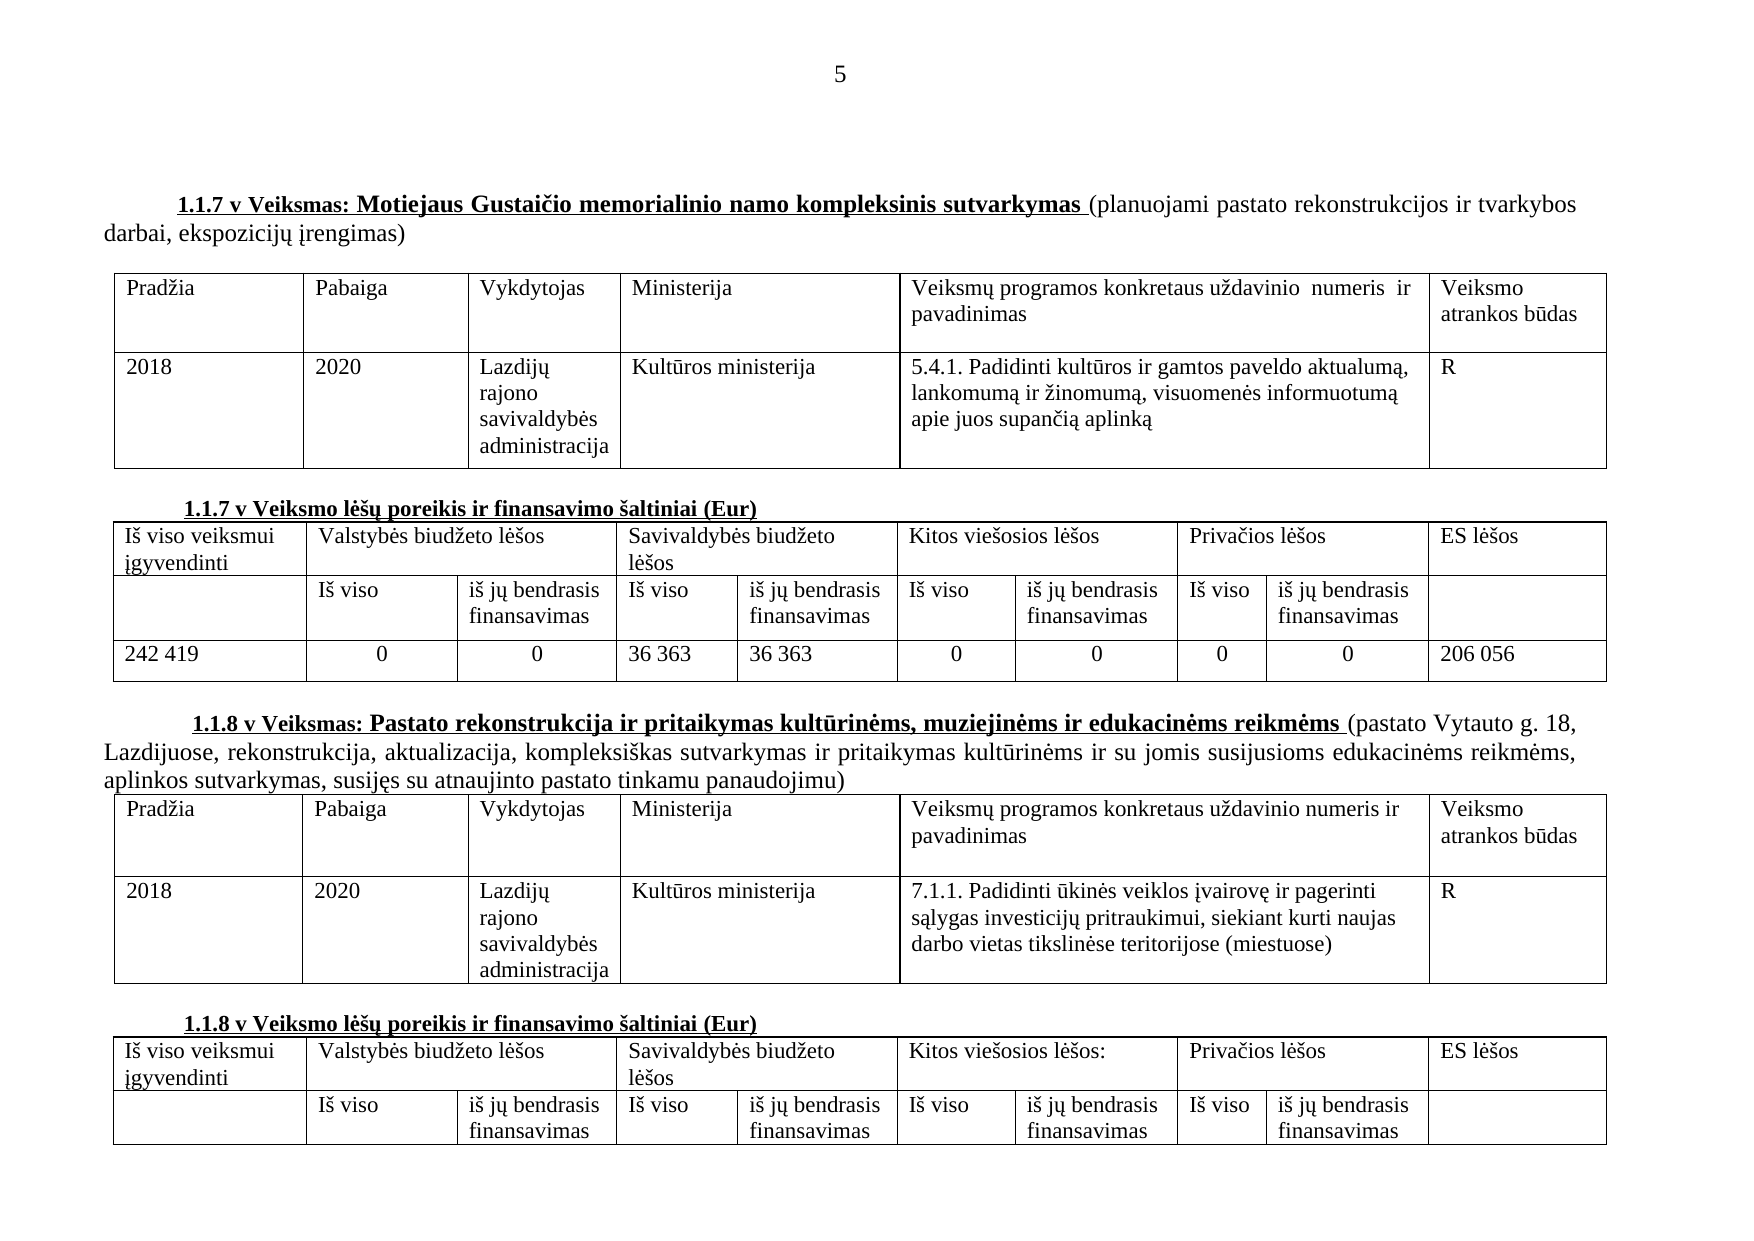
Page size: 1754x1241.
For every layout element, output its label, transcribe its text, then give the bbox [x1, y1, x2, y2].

table_header Veiksmo atrankos būdas [1430, 274, 1606, 352]
table_cell 0 [1016, 641, 1177, 681]
table_header Savivaldybės biudžeto lėšos [617, 523, 897, 575]
table_cell Iš viso [898, 576, 1015, 639]
table_cell 36 363 [738, 641, 897, 681]
table_cell 0 [1267, 641, 1428, 681]
text 1.1.7 v Veiksmas: Motiejaus Gustaičio memorialinio namo kompleksinis sutvarkymas (planuojami pastato rekonstrukcijos ir tvarkybos darbai, ekspozicijų įrengimas) [103, 189, 1577, 246]
table_cell Kultūros ministerija [621, 353, 899, 468]
text 1.1.8 v Veiksmo lėšų poreikis ir finansavimo šaltiniai (Eur) [103, 1010, 1577, 1036]
table_header Pabaiga [304, 274, 468, 352]
table_header Valstybės biudžeto lėšos [307, 1038, 616, 1090]
table_header Valstybės biudžeto lėšos [307, 523, 616, 575]
table_cell [1429, 1091, 1606, 1144]
table_cell iš jų bendrasis finansavimas [1016, 1091, 1177, 1144]
table_cell 0 [1178, 641, 1266, 681]
table_cell Iš viso [307, 576, 457, 639]
table_header Kitos viešosios lėšos: [898, 1038, 1177, 1090]
table_header Vykdytojas [469, 795, 620, 876]
table_header Ministerija [621, 274, 899, 352]
table_cell iš jų bendrasis finansavimas [738, 576, 897, 639]
table_cell Lazdijų rajono savivaldybės administracija [469, 353, 620, 468]
table_header Veiksmų programos konkretaus uždavinio numeris ir pavadinimas [901, 795, 1429, 876]
table_cell 2018 [115, 353, 303, 468]
table_header Pradžia [115, 795, 302, 876]
table_cell Iš viso [1178, 576, 1266, 639]
table_cell 5.4.1. Padidinti kultūros ir gamtos paveldo aktualumą, lankomumą ir žinomumą, visuomenės informuotumą apie juos supančią aplinką [901, 353, 1429, 468]
table_header Veiksmo atrankos būdas [1430, 795, 1606, 876]
table_cell 242 419 [114, 641, 306, 681]
table_header Privačios lėšos [1178, 1038, 1428, 1090]
table_cell Iš viso [617, 1091, 737, 1144]
table_header Pradžia [115, 274, 303, 352]
table_header Ministerija [621, 795, 899, 876]
table_cell 0 [458, 641, 616, 681]
table_header ES lėšos [1429, 1038, 1606, 1090]
table_cell Iš viso [307, 1091, 457, 1144]
text 1.1.8 v Veiksmas: Pastato rekonstrukcija ir pritaikymas kultūrinėms, muziejinėms ir edukacinėms reikmėms (pastato Vytauto g. 18, Lazdijuose, rekonstrukcija, aktualizacija, kompleksiškas sutvarkymas ir pritaikymas kultūrinėms ir su jomis susijusioms edukacinėms reikmėms, aplinkos sutvarkymas, susijęs su atnaujinto pastato tinkamu panaudojimu) [103, 708, 1577, 794]
table_cell Iš viso [1178, 1091, 1266, 1144]
table_header Privačios lėšos [1178, 523, 1428, 575]
table_cell iš jų bendrasis finansavimas [458, 576, 616, 639]
table_cell 7.1.1. Padidinti ūkinės veiklos įvairovę ir pagerinti sąlygas investicijų pritraukimui, siekiant kurti naujas darbo vietas tikslinėse teritorijose (miestuose) [901, 877, 1429, 983]
table_cell 2018 [115, 877, 302, 983]
table_header Veiksmų programos konkretaus uždavinio numeris ir pavadinimas [901, 274, 1429, 352]
table_header Vykdytojas [469, 274, 620, 352]
table_cell Lazdijų rajono savivaldybės administracija [469, 877, 620, 983]
text 1.1.7 v Veiksmo lėšų poreikis ir finansavimo šaltiniai (Eur) [103, 495, 1577, 521]
table_cell 206 056 [1429, 641, 1606, 681]
table_header Iš viso veiksmui įgyvendinti [114, 523, 306, 575]
table_header Kitos viešosios lėšos [898, 523, 1177, 575]
table_cell R [1430, 353, 1606, 468]
table_cell [114, 576, 306, 639]
table_cell 0 [898, 641, 1015, 681]
table_cell R [1430, 877, 1606, 983]
table_cell 0 [307, 641, 457, 681]
table_cell iš jų bendrasis finansavimas [1267, 1091, 1428, 1144]
table_header ES lėšos [1429, 523, 1606, 575]
table_cell iš jų bendrasis finansavimas [738, 1091, 897, 1144]
table_cell iš jų bendrasis finansavimas [1016, 576, 1177, 639]
table_header Savivaldybės biudžeto lėšos [617, 1038, 897, 1090]
table_cell Kultūros ministerija [621, 877, 899, 983]
table_cell Iš viso [898, 1091, 1015, 1144]
table_cell 2020 [304, 353, 468, 468]
table_cell 2020 [303, 877, 468, 983]
table_cell Iš viso [617, 576, 737, 639]
table_cell iš jų bendrasis finansavimas [1267, 576, 1428, 639]
table_cell [114, 1091, 306, 1144]
table_cell [1429, 576, 1606, 639]
table_cell iš jų bendrasis finansavimas [458, 1091, 616, 1144]
table_header Iš viso veiksmui įgyvendinti [114, 1038, 306, 1090]
table_cell 36 363 [617, 641, 737, 681]
table_header Pabaiga [303, 795, 468, 876]
